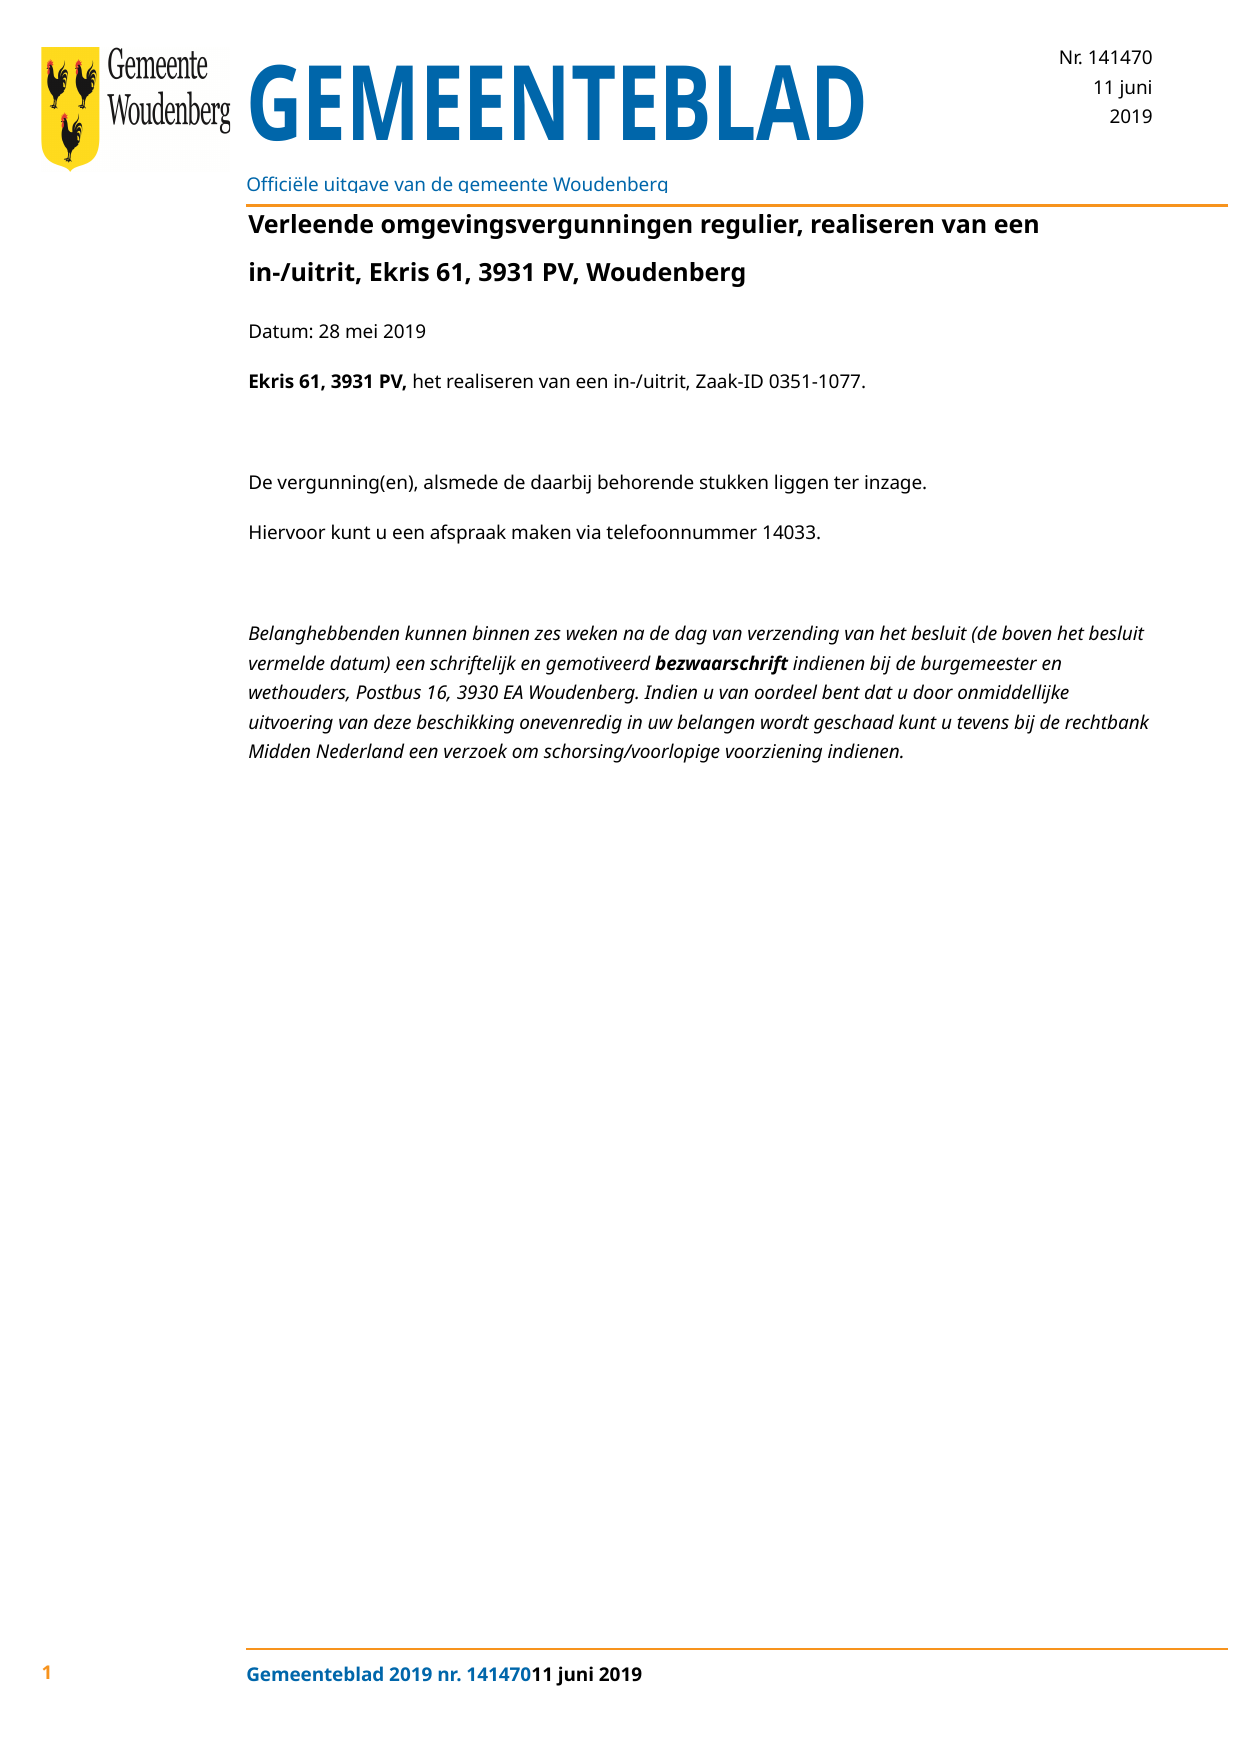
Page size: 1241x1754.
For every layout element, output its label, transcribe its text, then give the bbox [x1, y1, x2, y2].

text Belanghebbenden kunnen binnen zes weken na de dag van verzending van het besluit (de boven het besluit vermelde datum) een schriftelijk en gemotiveerd bezwaarschrift indienen bij de burgemeester en wethouders, Postbus 16, 3930 EA Woudenberg. Indien u van oordeel bent dat u door onmiddellijke uitvoering van deze beschikking onevenredig in uw belangen wordt geschaad kunt u tevens bij de rechtbank Midden Nederland een verzoek om schorsing/voorlopige voorziening indienen. [248, 620, 1152, 764]
text Datum: 28 mei 2019 [248, 318, 1152, 344]
text Hiervoor kunt u een afspraak maken via telefoonnummer 14033. [248, 519, 1152, 545]
picture [41, 47, 231, 172]
text Verleende omgevingsvergunningen regulier, realiseren van een in-/uitrit, Ekris 61, 3931 PV, Woudenberg [248, 207, 1152, 288]
text De vergunning(en), alsmede de daarbij behorende stukken liggen ter inzage. [248, 469, 1152, 495]
text Ekris 61, 3931 PV, het realiseren van een in-/uitrit, Zaak-ID 0351-1077. [248, 368, 1152, 394]
